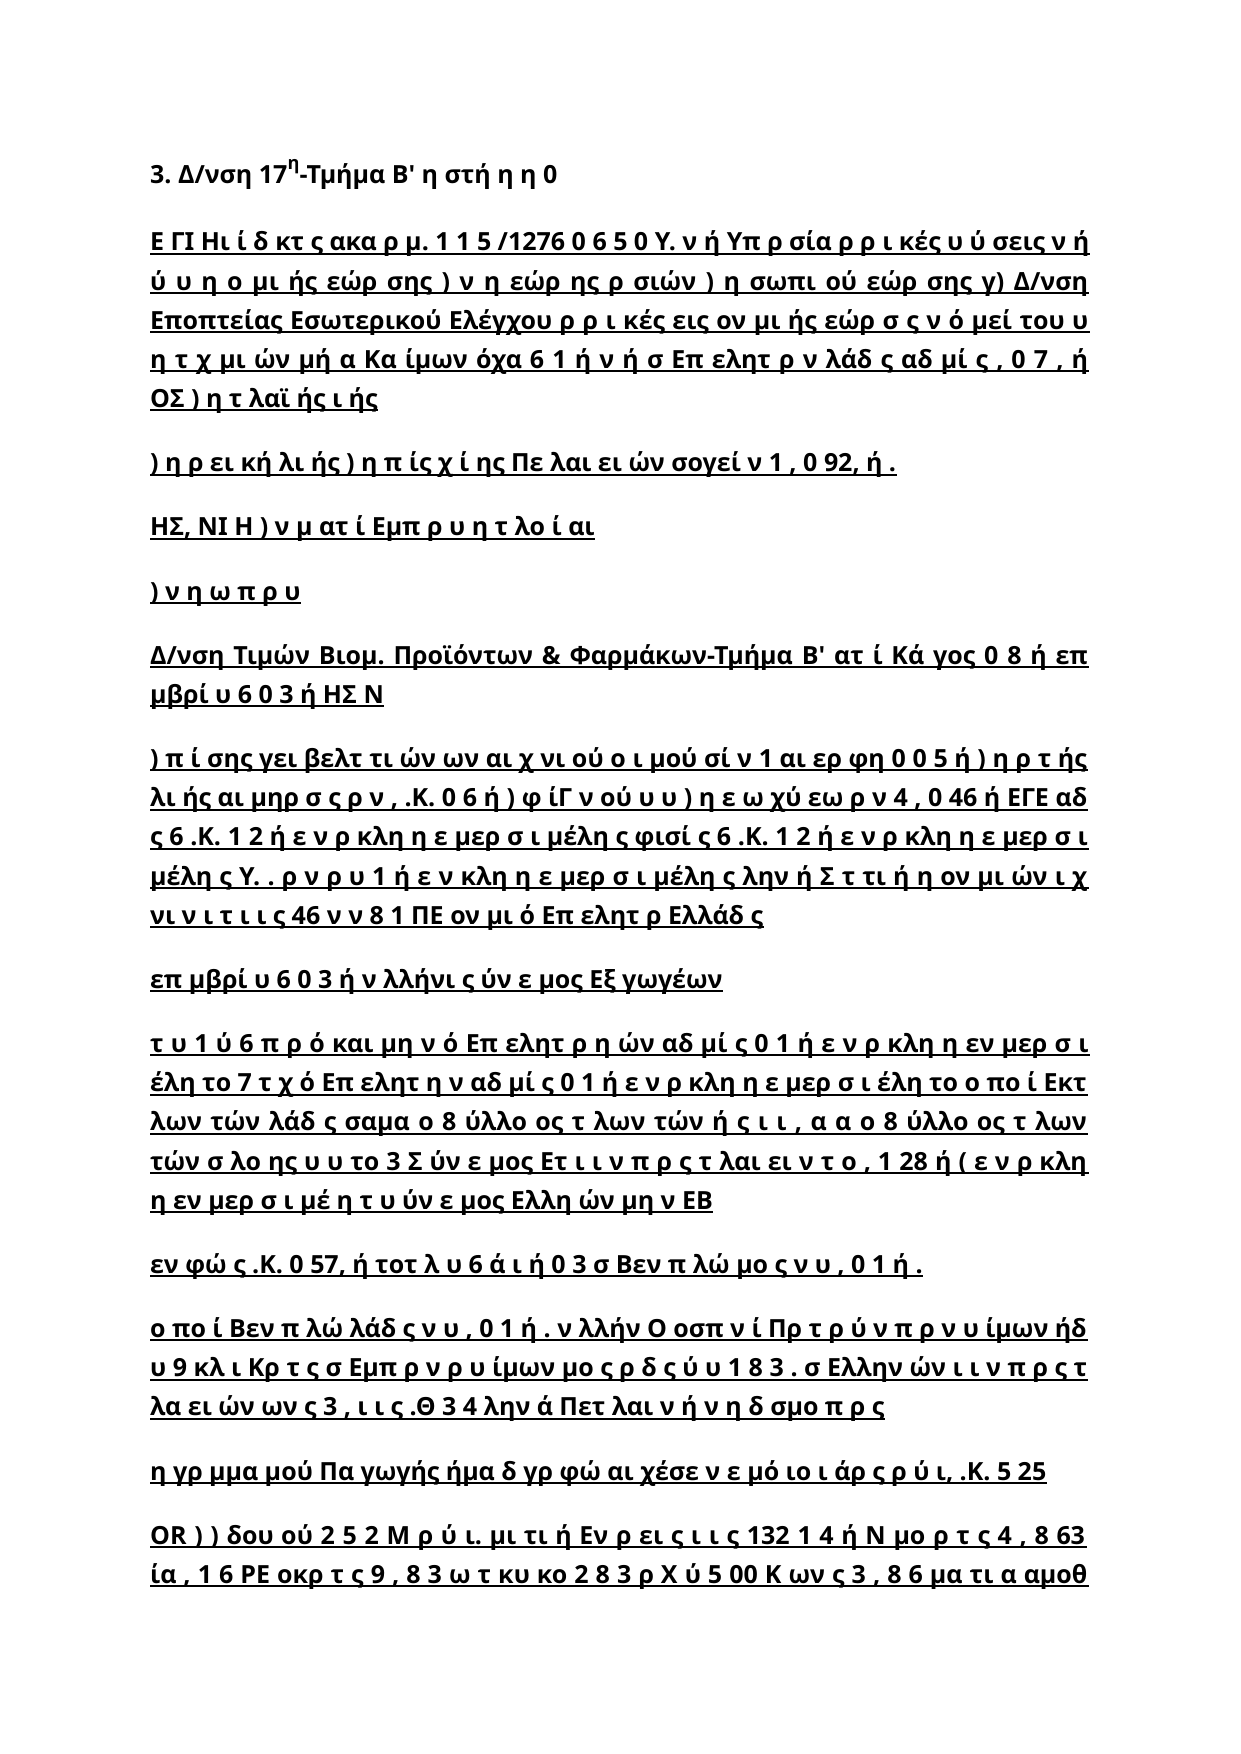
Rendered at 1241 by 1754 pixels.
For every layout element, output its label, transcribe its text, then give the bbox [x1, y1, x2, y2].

text η τ χ μι ών μή α Κα ίμων όχα 6 1 ή ν ή σ Επ ελητ ρ ν λάδ ς αδ μί ς , 0 7 , ή ΟΣ ) η τ λαϊ ής ι ής [150, 333, 1090, 415]
text 3. Δ/νση 17η-Τμήμα Β' η στή η η 0 [150, 150, 1090, 193]
text OR ) ) δου ού 2 5 2 Μ ρ ύ ι. μι τι ή Εν ρ ει ς ι ι ς 132 1 4 ή Ν μο ρ τ ς 4 , 8 63 ία , 1 6 PE οκρ τ ς 9 , 8 3 ω τ κυ κο 2 8 3 ρ Χ ύ 5 00 K ων ς 3 , 8 6 μα τι α αμοθ [150, 1517, 1090, 1591]
text ύ υ η ο μι ής εώρ σης ) ν η εώρ ης ρ σιών ) η σωπι ού εώρ σης γ) Δ/νση Εποπτείας Εσωτερικού Ελέγχου ρ ρ ι κές εις ον μι ής εώρ σ ς ν ό μεί του υ [150, 255, 1090, 331]
text ) ν η ω π ρ υ [150, 573, 1090, 607]
text ) η ρ ει κή λι ής ) η π ίς χ ί ης Πε λαι ει ών σογεί ν 1 , 0 92, ή . [150, 445, 1090, 479]
text ο πο ί Βεν π λώ λάδ ς ν υ , 0 1 ή . ν λλήν Ο οσπ ν ί Πρ τ ρ ύ ν π ρ ν υ ίμων ήδ υ 9 κλ ι Κρ τ ς σ Εμπ ρ ν ρ υ ίμων μο ς ρ δ ς ύ υ 1 8 3 . σ Ελλην ών ι ι ν π ρ ς τ λα ει ών ων ς 3 , ι ι ς .Θ 3 4 λην ά Πετ λαι ν ή ν η δ σμο π ρ ς [150, 1311, 1090, 1423]
text ) π ί σης γει βελτ τι ών ων αι χ νι ού ο ι μού σί ν 1 αι ερ φη 0 0 5 ή ) η ρ τ ής λι ής αι μηρ σ ς ρ ν , .Κ. 0 6 ή ) φ ίΓ ν ού υ υ ) η ε ω χύ εω ρ ν 4 , 0 46 ή ΕΓΕ αδ ς 6 .Κ. 1 2 ή ε ν ρ κλη η ε μερ σ ι μέλη ς φισί ς 6 .Κ. 1 2 ή ε ν ρ κλη η ε μερ σ ι μέλη ς Υ. . ρ ν ρ υ 1 ή ε ν κλη η ε μερ σ ι μέλη ς λην ή Σ τ τι ή η ον μι ών ι χ νι ν ι τ ι ι ς 46 ν ν 8 1 ΠΕ ον μι ό Επ ελητ ρ Ελλάδ ς [150, 741, 1090, 931]
text επ μβρί υ 6 0 3 ή ν λλήνι ς ύν ε μος Εξ γωγέων [150, 961, 1090, 996]
text Δ/νση Τιμών Βιομ. Προϊόντων & Φαρμάκων-Τμήμα Β' ατ ί Κά γος 0 8 ή επ μβρί υ 6 0 3 ή ΗΣ Ν [150, 637, 1090, 711]
text εν φώ ς .Κ. 0 57, ή τοτ λ υ 6 ά ι ή 0 3 σ Βεν π λώ μο ς ν υ , 0 1 ή . [150, 1246, 1090, 1281]
text ΗΣ, ΝΙ Η ) ν μ ατ ί Εμπ ρ υ η τ λο ί αι [150, 509, 1090, 543]
text τ υ 1 ύ 6 π ρ ό και μη ν ό Επ ελητ ρ η ών αδ μί ς 0 1 ή ε ν ρ κλη η εν μερ σ ι [150, 1026, 1090, 1054]
text έλη το 7 τ χ ό Επ ελητ η ν αδ μί ς 0 1 ή ε ν ρ κλη η ε μερ σ ι έλη το ο πο ί Εκτ λων τών λάδ ς σαμα ο 8 ύλλο ος τ λων τών ή ς ι ι , α α ο 8 ύλλο ος τ λων τών σ λο ης υ υ το 3 Σ ύν ε μος Ετ ι ι ν π ρ ς τ λαι ει ν τ ο , 1 28 ή ( ε ν ρ κλη η εν μερ σ ι μέ η τ υ ύν ε μος Ελλη ών μη ν ΕΒ [150, 1056, 1090, 1216]
text Ε ΓΙ Ηι ί δ κτ ς ακα ρ μ. 1 1 5 /1276 0 6 5 0 Υ. ν ή Υπ ρ σία ρ ρ ι κές υ ύ σεις ν ή [150, 224, 1090, 253]
text η γρ μμα μού Πα γωγής ήμα δ γρ φώ αι χέσε ν ε μό ιο ι άρ ς ρ ύ ι, .Κ. 5 25 [150, 1453, 1090, 1487]
